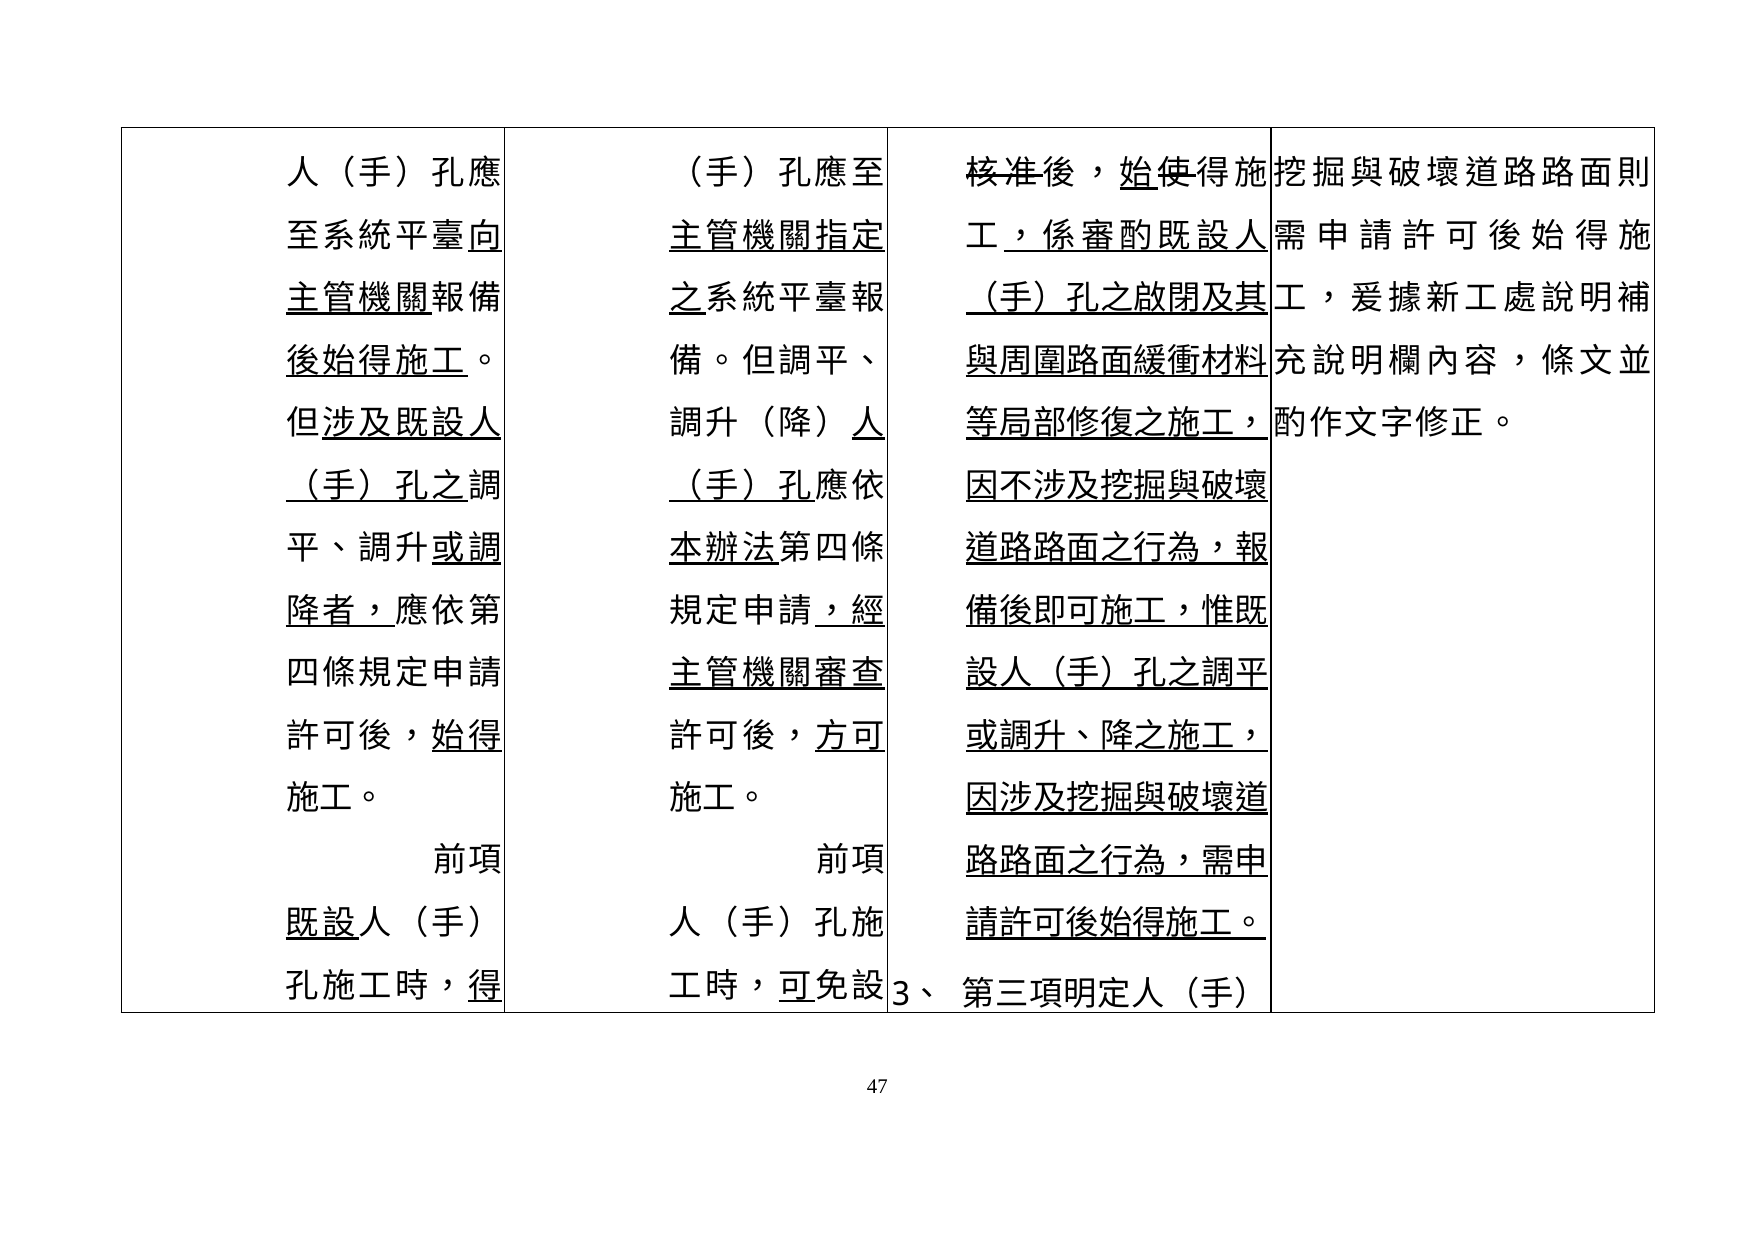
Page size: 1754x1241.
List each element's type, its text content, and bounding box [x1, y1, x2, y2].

table_cell 挖掘與破壞道路路面則需申請許可後始得施工，爰據新工處說明補充說明欄內容，條文並酌作文字修正。 [1272, 128, 1654, 1012]
table_cell 人（手）孔應至系統平臺向主管機關報備後始得施工。但涉及既設人（手）孔之調平、調升或調降者，應依第四條規定申請許可後，始得施工。 前項既設人（手）孔施工時，得 [122, 128, 504, 1012]
table_cell 第一項明定道路上新設之人（手）孔設置規定方式。 第二項明定管線機關（構）辦理既設人（手）孔施工時，應視其施工類別向主管機關報備或申請許可核准後，始使得施工，係審酌既設人（手）孔之啟閉及其與周圍路面緩衝材料等局部修復之施工，因不涉及挖掘與破壞道路路面之行為，報備後即可施工，惟既設人（手）孔之調平或調升、降之施工，因涉及挖掘與破壞道路路面之行為，需申請許可後始得施工。 第三項明定人（手）孔施工中告示牌之設置方式，以告知用路人相關施工資訊。 第四項明定人（手）孔施工後告示牌之設置方式，以告知用路人相關施工資訊。 [888, 128, 1270, 1012]
table_cell （手）孔應至主管機關指定之系統平臺報備。但調平、調升（降）人（手）孔應依本辦法第四條規定申請，經主管機關審查許可後，方可施工。 前項人（手）孔施工時，可免設 [505, 128, 887, 1012]
